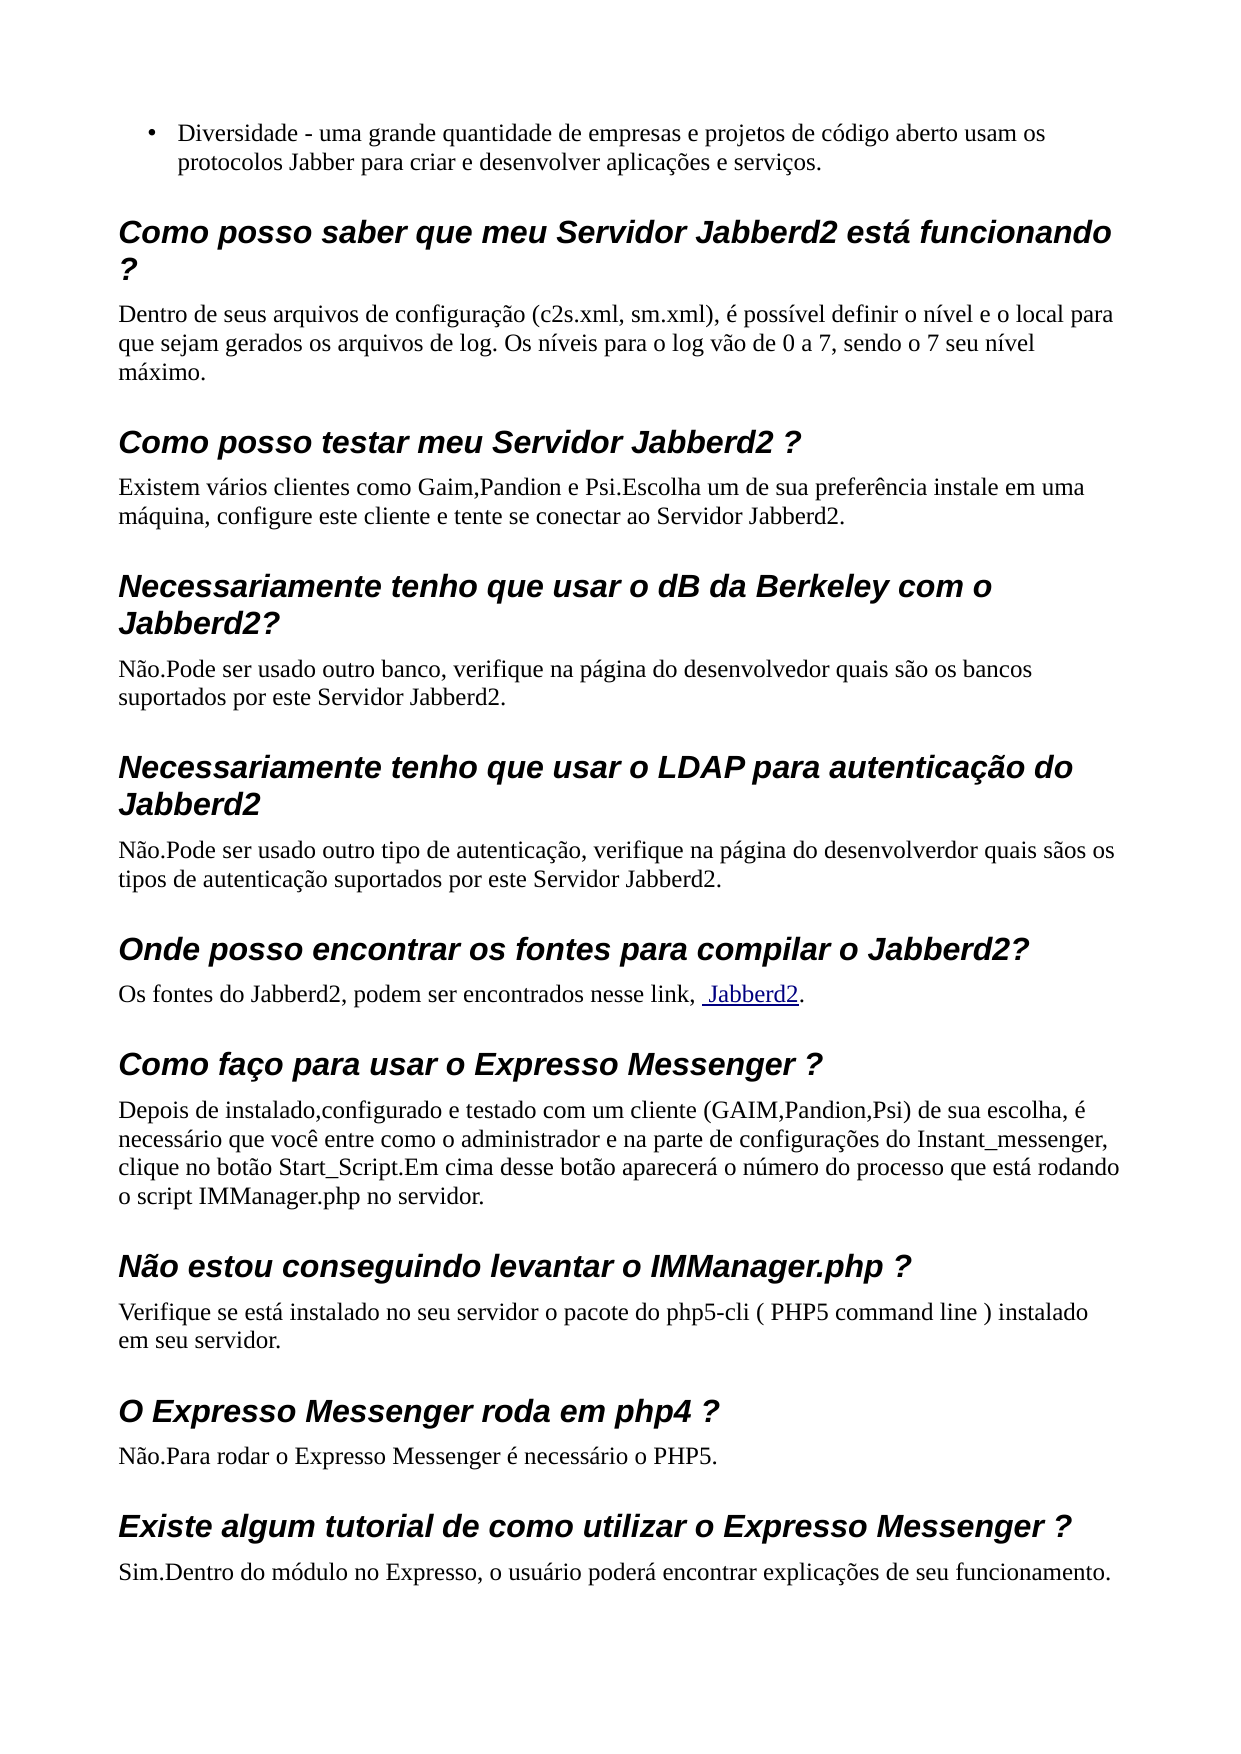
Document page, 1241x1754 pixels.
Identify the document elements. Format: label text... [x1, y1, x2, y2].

text Não.Para rodar o Expresso Messenger é necessário o PHP5. [118, 1441, 1122, 1470]
list Diversidade - uma grande quantidade de empresas e projetos de código aberto usam os protocolos Jabber para criar e desenvolver aplicações e serviços. [148, 118, 1122, 176]
text Depois de instalado,configurado e testado com um cliente (GAIM,Pandion,Psi) de sua escolha, é necessário que você entre como o administrador e na parte de configurações do Instant_messenger, clique no botão Start_Script.Em cima desse botão aparecerá o número do processo que está rodando o script IMManager.php no servidor. [118, 1095, 1122, 1210]
subtitle Como posso saber que meu Servidor Jabberd2 está funcionando ? [118, 213, 1122, 287]
subtitle Onde posso encontrar os fontes para compilar o Jabberd2? [118, 930, 1122, 967]
subtitle Como faço para usar o Expresso Messenger ? [118, 1046, 1122, 1082]
text Dentro de seus arquivos de configuração (c2s.xml, sm.xml), é possível definir o nível e o local para que sejam gerados os arquivos de log. Os níveis para o log vão de 0 a 7, sendo o 7 seu nível máximo. [118, 299, 1122, 386]
text Não.Pode ser usado outro banco, verifique na página do desenvolvedor quais são os bancos suportados por este Servidor Jabberd2. [118, 654, 1122, 711]
text Os fontes do Jabberd2, podem ser encontrados nesse link, Jabberd2. [118, 979, 1122, 1008]
subtitle Não estou conseguindo levantar o IMManager.php ? [118, 1247, 1122, 1284]
text Verifique se está instalado no seu servidor o pacote do php5-cli ( PHP5 command line ) instalado em seu servidor. [118, 1297, 1122, 1354]
text Existem vários clientes como Gaim,Pandion e Psi.Escolha um de sua preferência instale em uma máquina, configure este cliente e tente se conectar ao Servidor Jabberd2. [118, 472, 1122, 530]
subtitle Existe algum tutorial de como utilizar o Expresso Messenger ? [118, 1507, 1122, 1544]
subtitle O Expresso Messenger roda em php4 ? [118, 1392, 1122, 1429]
text Sim.Dentro do módulo no Expresso, o usuário poderá encontrar explicações de seu funcionamento. [118, 1557, 1122, 1586]
text Não.Pode ser usado outro tipo de autenticação, verifique na página do desenvolverdor quais sãos os tipos de autenticação suportados por este Servidor Jabberd2. [118, 835, 1122, 892]
subtitle Necessariamente tenho que usar o LDAP para autenticação do Jabberd2 [118, 749, 1122, 822]
subtitle Necessariamente tenho que usar o dB da Berkeley com o Jabberd2? [118, 567, 1122, 641]
subtitle Como posso testar meu Servidor Jabberd2 ? [118, 423, 1122, 460]
